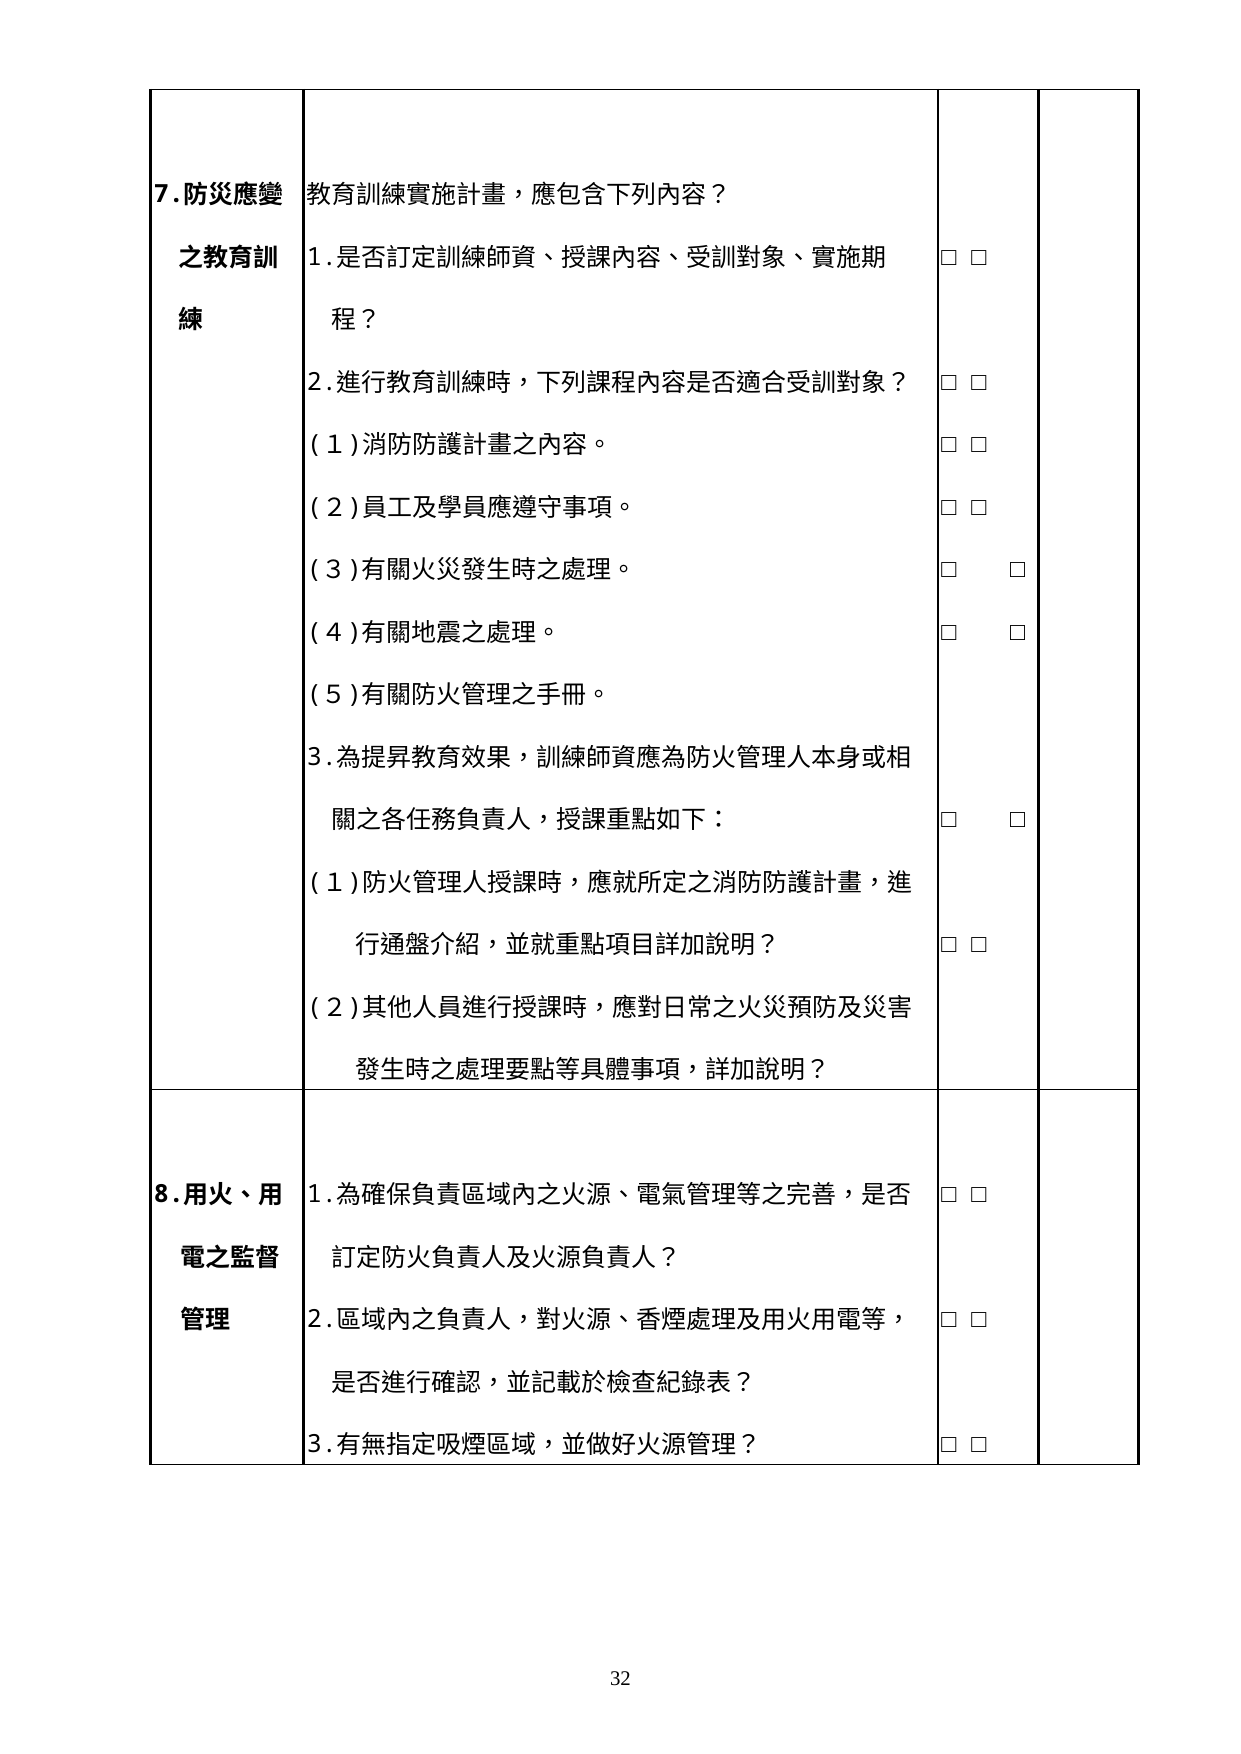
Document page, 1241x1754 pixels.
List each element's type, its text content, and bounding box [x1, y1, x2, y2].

table_cell 7.防災應變之教育訓練 [152, 90, 302, 1089]
table_cell □ □ □ □ □ □ □ □ □ □ □ □ □ [939, 90, 1037, 1089]
table_cell 1.為確保負責區域內之火源、電氣管理等之完善，是否訂定防火負責人及火源負責人？ 2.區域內之負責人，對火源、香煙處理及用火用電等，是否進行確認，並記載於檢查紀錄表？ 3.有無指定吸煙區域，並做好火源管理？ [305, 1090, 937, 1464]
table_cell [1040, 90, 1137, 1089]
table_cell 8.用火、用電之監督管理 [152, 1090, 302, 1464]
table_cell 教育訓練實施計畫，應包含下列內容？ 1.是否訂定訓練師資、授課內容、受訓對象、實施期程？ 2.進行教育訓練時，下列課程內容是否適合受訓對象？ (１)消防防護計畫之內容。 (２)員工及學員應遵守事項。 (３)有關火災發生時之處理。 (４)有關地震之處理。 (５)有關防火管理之手冊。 3.為提昇教育效果，訓練師資應為防火管理人本身或相關之各任務負責人，授課重點如下： (１)防火管理人授課時，應就所定之消防防護計畫，進行通盤介紹，並就重點項目詳加說明？ (２)其他人員進行授課時，應對日常之火災預防及災害發生時之處理要點等具體事項，詳加說明？ [305, 90, 937, 1089]
table_cell □ □ □ □ □ □ [939, 1090, 1037, 1464]
table_cell [1040, 1090, 1137, 1464]
